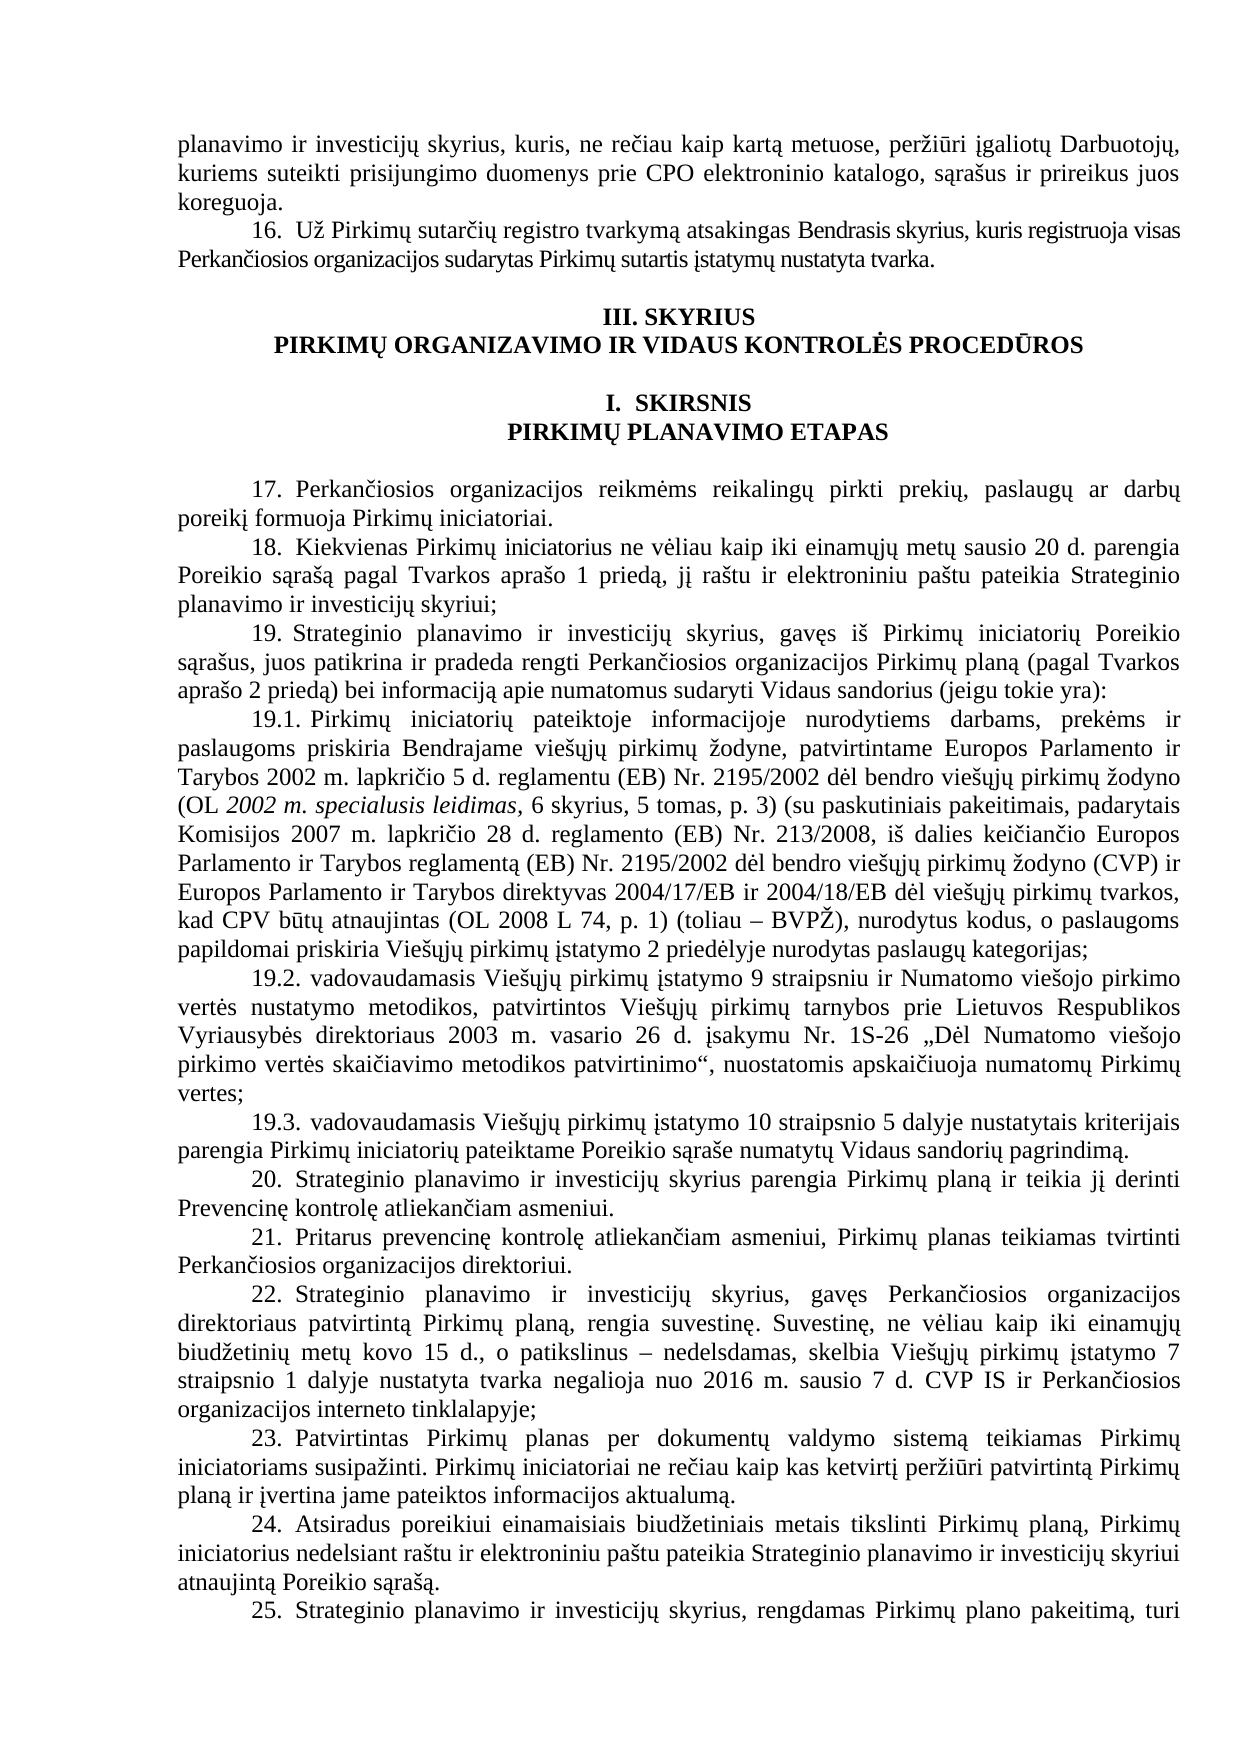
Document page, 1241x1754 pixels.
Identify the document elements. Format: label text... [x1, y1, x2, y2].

text PIRKIMŲ ORGANIZAVIMO IR VIDAUS KONTROLĖS PROCEDŪROS [177, 330, 1181, 359]
text 23. Patvirtintas Pirkimų planas per dokumentų valdymo sistemą teikiamas Pirkimų iniciatoriams susipažinti. Pirkimų iniciatoriai ne rečiau kaip kas ketvirtį peržiūri patvirtintą Pirkimų planą ir įvertina jame pateiktos informacijos aktualumą. [177, 1423, 1181, 1509]
text 21. Pritarus prevencinę kontrolę atliekančiam asmeniui, Pirkimų planas teikiamas tvirtinti Perkančiosios organizacijos direktoriui. [177, 1222, 1181, 1279]
text 22. Strateginio planavimo ir investicijų skyrius, gavęs Perkančiosios organizacijos direktoriaus patvirtintą Pirkimų planą, rengia suvestinę. Suvestinę, ne vėliau kaip iki einamųjų biudžetinių metų kovo 15 d., o patikslinus – nedelsdamas, skelbia Viešųjų pirkimų įstatymo 7 straipsnio 1 dalyje nustatyta tvarka negalioja nuo 2016 m. sausio 7 d. CVP IS ir Perkančiosios organizacijos interneto tinklalapyje; [177, 1279, 1181, 1423]
text 19.1. Pirkimų iniciatorių pateiktoje informacijoje nurodytiems darbams, prekėms ir paslaugoms priskiria Bendrajame viešųjų pirkimų žodyne, patvirtintame Europos Parlamento ir Tarybos 2002 m. lapkričio 5 d. reglamentu (EB) Nr. 2195/2002 dėl bendro viešųjų pirkimų žodyno (OL 2002 m. specialusis leidimas, 6 skyrius, 5 tomas, p. 3) (su paskutiniais pakeitimais, padarytais Komisijos 2007 m. lapkričio 28 d. reglamento (EB) Nr. 213/2008, iš dalies keičiančio Europos Parlamento ir Tarybos reglamentą (EB) Nr. 2195/2002 dėl bendro viešųjų pirkimų žodyno (CVP) ir Europos Parlamento ir Tarybos direktyvas 2004/17/EB ir 2004/18/EB dėl viešųjų pirkimų tvarkos, kad CPV būtų atnaujintas (OL 2008 L 74, p. 1) (toliau – BVPŽ), nurodytus kodus, o paslaugoms papildomai priskiria Viešųjų pirkimų įstatymo 2 priedėlyje nurodytas paslaugų kategorijas; [177, 704, 1181, 963]
text 25. Strateginio planavimo ir investicijų skyrius, rengdamas Pirkimų plano pakeitimą, turi [177, 1595, 1181, 1624]
text III. SKYRIUS [177, 302, 1181, 330]
text 19.3. vadovaudamasis Viešųjų pirkimų įstatymo 10 straipsnio 5 dalyje nustatytais kriterijais parengia Pirkimų iniciatorių pateiktame Poreikio sąraše numatytų Vidaus sandorių pagrindimą. [177, 1107, 1181, 1164]
text 19. Strateginio planavimo ir investicijų skyrius, gavęs iš Pirkimų iniciatorių Poreikio sąrašus, juos patikrina ir pradeda rengti Perkančiosios organizacijos Pirkimų planą (pagal Tvarkos aprašo 2 priedą) bei informaciją apie numatomus sudaryti Vidaus sandorius (jeigu tokie yra): [177, 618, 1181, 704]
text I. Skirsnis [605, 388, 1181, 417]
text 16. Už Pirkimų sutarčių registro tvarkymą atsakingas Bendrasis skyrius, kuris registruoja visas Perkančiosios organizacijos sudarytas Pirkimų sutartis įstatymų nustatyta tvarka. [177, 215, 1181, 273]
text 20. Strateginio planavimo ir investicijų skyrius parengia Pirkimų planą ir teikia jį derinti Prevencinę kontrolę atliekančiam asmeniui. [177, 1164, 1181, 1222]
text 17. Perkančiosios organizacijos reikmėms reikalingų pirkti prekių, paslaugų ar darbų poreikį formuoja Pirkimų iniciatoriai. [177, 474, 1181, 532]
text planavimo ir investicijų skyrius, kuris, ne rečiau kaip kartą metuose, peržiūri įgaliotų Darbuotojų, kuriems suteikti prisijungimo duomenys prie CPO elektroninio katalogo, sąrašus ir prireikus juos koreguoja. [177, 129, 1181, 215]
text Pirkimų planavimo etapas [215, 417, 1181, 445]
text 24. Atsiradus poreikiui einamaisiais biudžetiniais metais tikslinti Pirkimų planą, Pirkimų iniciatorius nedelsiant raštu ir elektroniniu paštu pateikia Strateginio planavimo ir investicijų skyriui atnaujintą Poreikio sąrašą. [177, 1509, 1181, 1595]
text 19.2. vadovaudamasis Viešųjų pirkimų įstatymo 9 straipsniu ir Numatomo viešojo pirkimo vertės nustatymo metodikos, patvirtintos Viešųjų pirkimų tarnybos prie Lietuvos Respublikos Vyriausybės direktoriaus 2003 m. vasario 26 d. įsakymu Nr. 1S-26 „Dėl Numatomo viešojo pirkimo vertės skaičiavimo metodikos patvirtinimo“, nuostatomis apskaičiuoja numatomų Pirkimų vertes; [177, 963, 1181, 1107]
text 18. Kiekvienas Pirkimų iniciatorius ne vėliau kaip iki einamųjų metų sausio 20 d. parengia Poreikio sąrašą pagal Tvarkos aprašo 1 priedą, jį raštu ir elektroniniu paštu pateikia Strateginio planavimo ir investicijų skyriui; [177, 532, 1181, 618]
